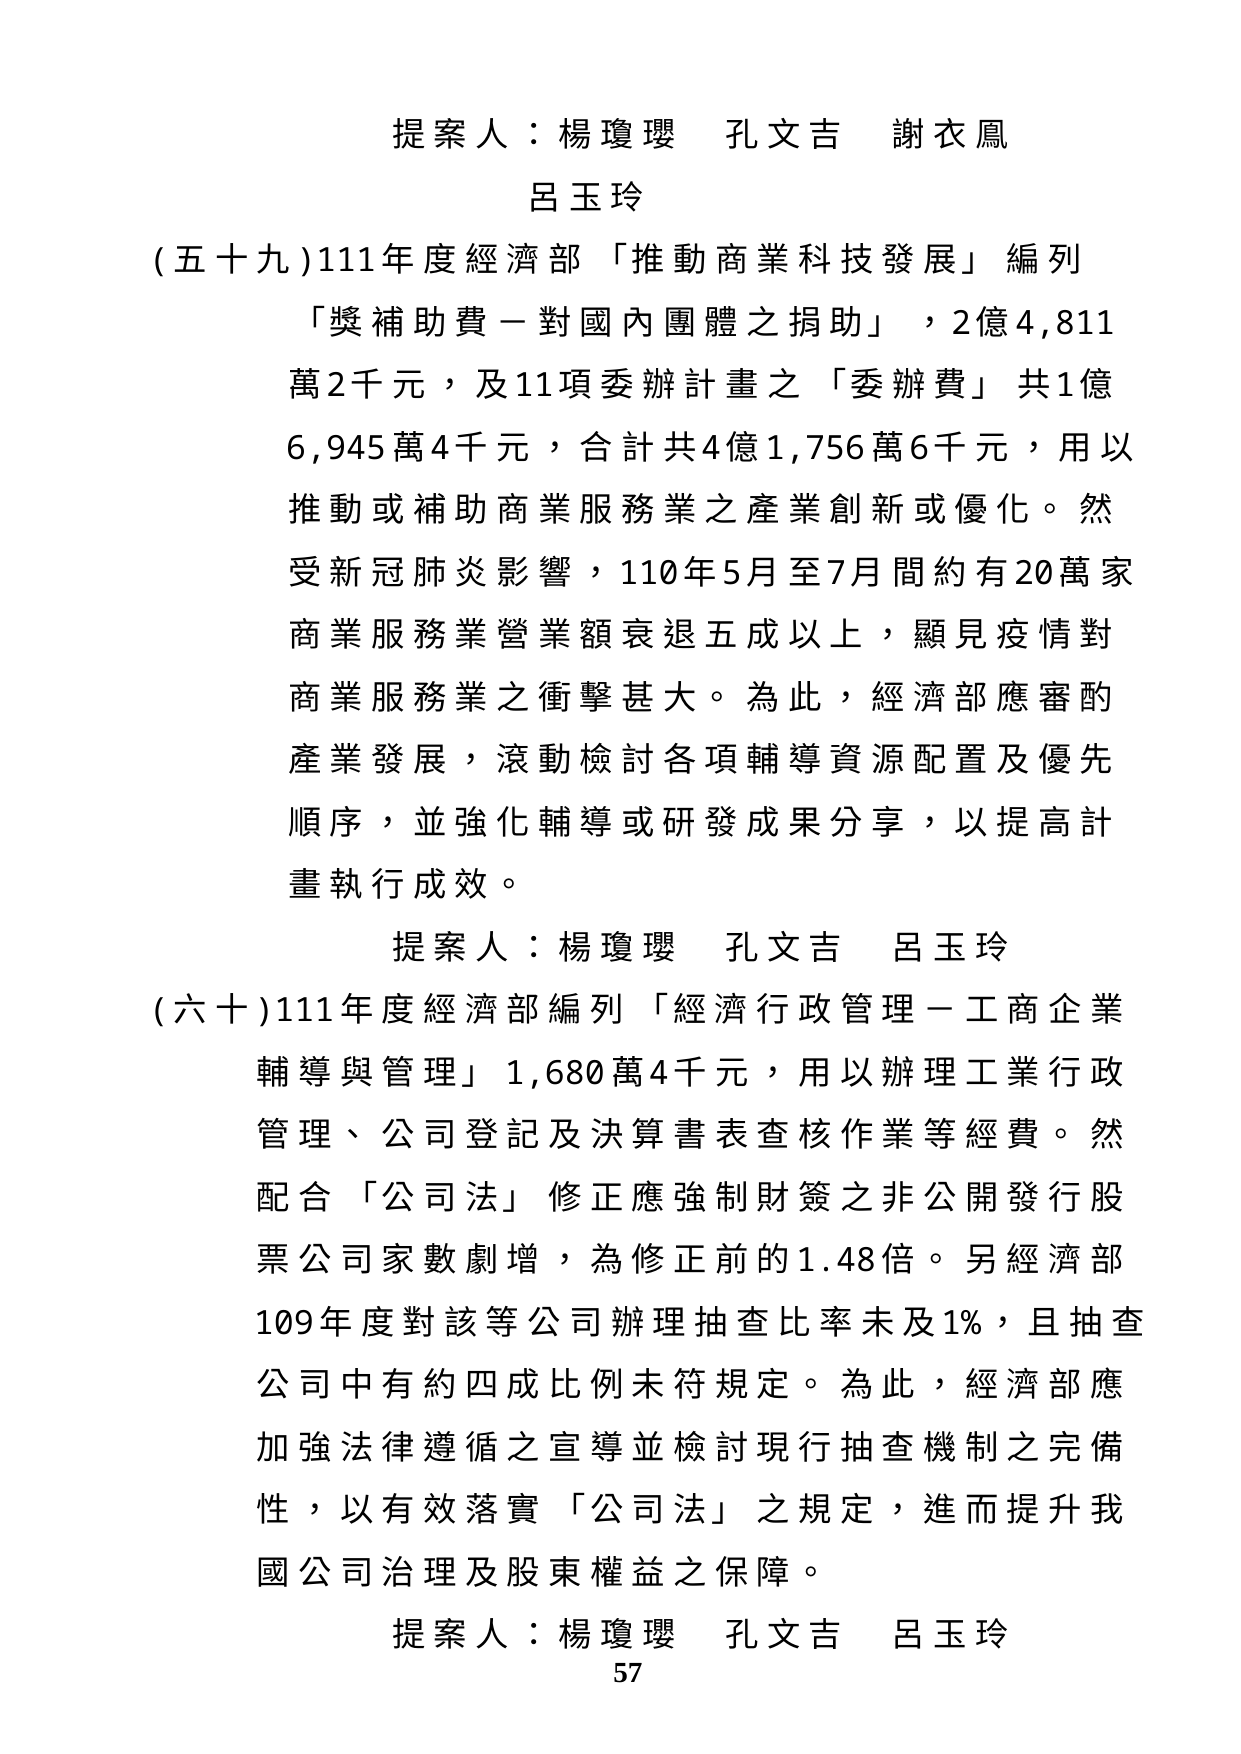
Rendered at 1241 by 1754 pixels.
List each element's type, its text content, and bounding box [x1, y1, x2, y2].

text 提案人：楊瓊瓔 孔文吉 呂玉玲 [384, 903, 1044, 966]
text (五十九)111年度經濟部「推動商業科技發展」編列「獎補助費－對國內團體之捐助」，2億4,811萬2千元，及11項委辦計畫之「委辦費」共1億6,945萬4千元，合計共4億1,756萬6千元，用以推動或補助商業服務業之產業創新或優化。然受新冠肺炎影響，110年5月至7月間約有20萬家商業服務業營業額衰退五成以上，顯見疫情對商業服務業之衝擊甚大。為此，經濟部應審酌產業發展，滾動檢討各項輔導資源配置及優先順序，並強化輔導或研發成果分享，以提高計畫執行成效。 [140, 216, 1148, 903]
text 提案人：楊瓊瓔 孔文吉 謝衣鳯 呂玉玲 [384, 91, 1044, 216]
text 提案人：楊瓊瓔 孔文吉 呂玉玲 [384, 1591, 1044, 1653]
text (六十)111年度經濟部編列「經濟行政管理－工商企業輔導與管理」1,680萬4千元，用以辦理工業行政管理、公司登記及決算書表查核作業等經費。然配合「公司法」修正應強制財簽之非公開發行股票公司家數劇增，為修正前的1.48倍。另經濟部109年度對該等公司辦理抽查比率未及1%，且抽查公司中有約四成比例未符規定。為此，經濟部應加強法律遵循之宣導並檢討現行抽查機制之完備性，以有效落實「公司法」之規定，進而提升我國公司治理及股東權益之保障。 [140, 966, 1148, 1591]
